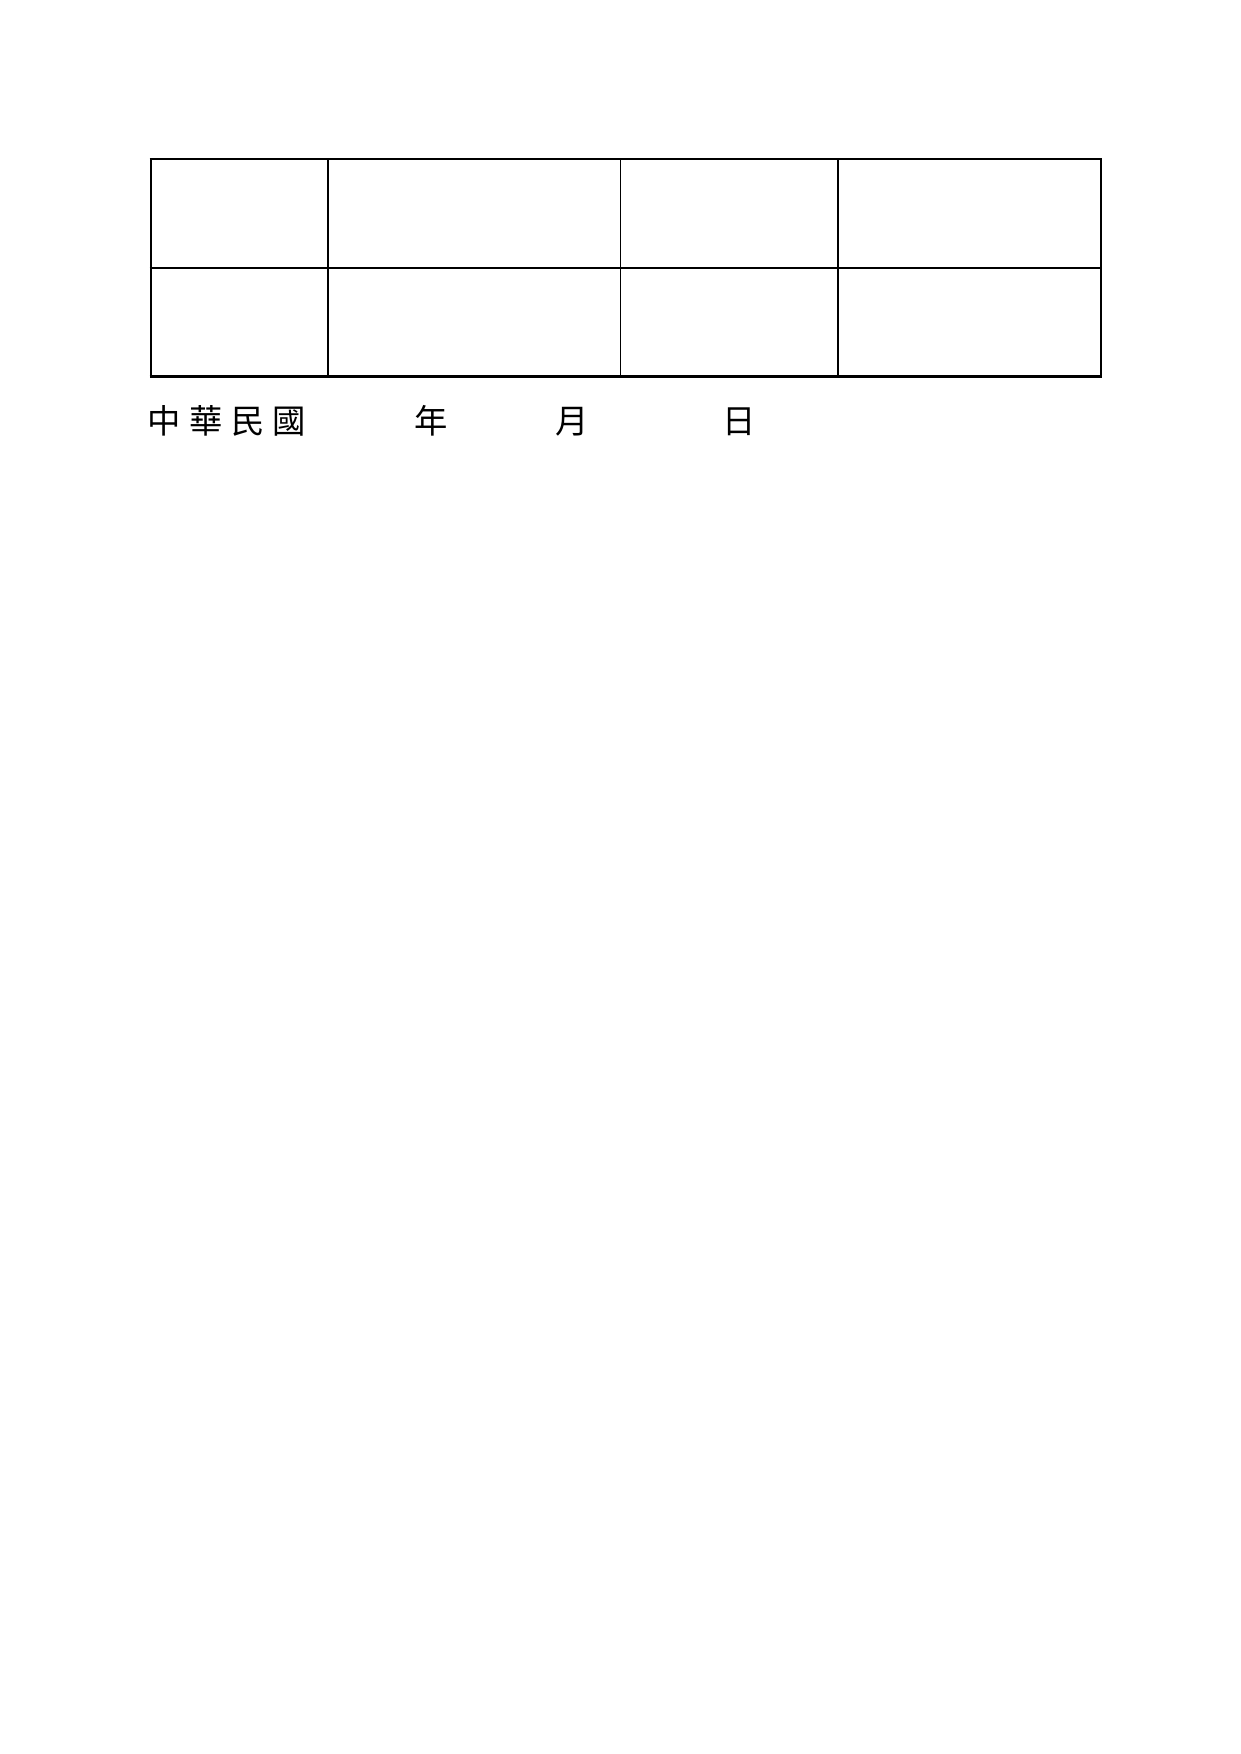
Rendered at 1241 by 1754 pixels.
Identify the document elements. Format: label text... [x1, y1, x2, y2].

table_cell [329, 269, 620, 375]
table_cell [621, 160, 837, 267]
table_cell [152, 160, 327, 267]
text 中華民國 年 月 日 [148, 377, 1137, 440]
table_cell [839, 160, 1100, 267]
table_cell [621, 269, 837, 375]
table_cell [152, 269, 327, 375]
table_cell [329, 160, 620, 267]
table_cell [839, 269, 1100, 375]
